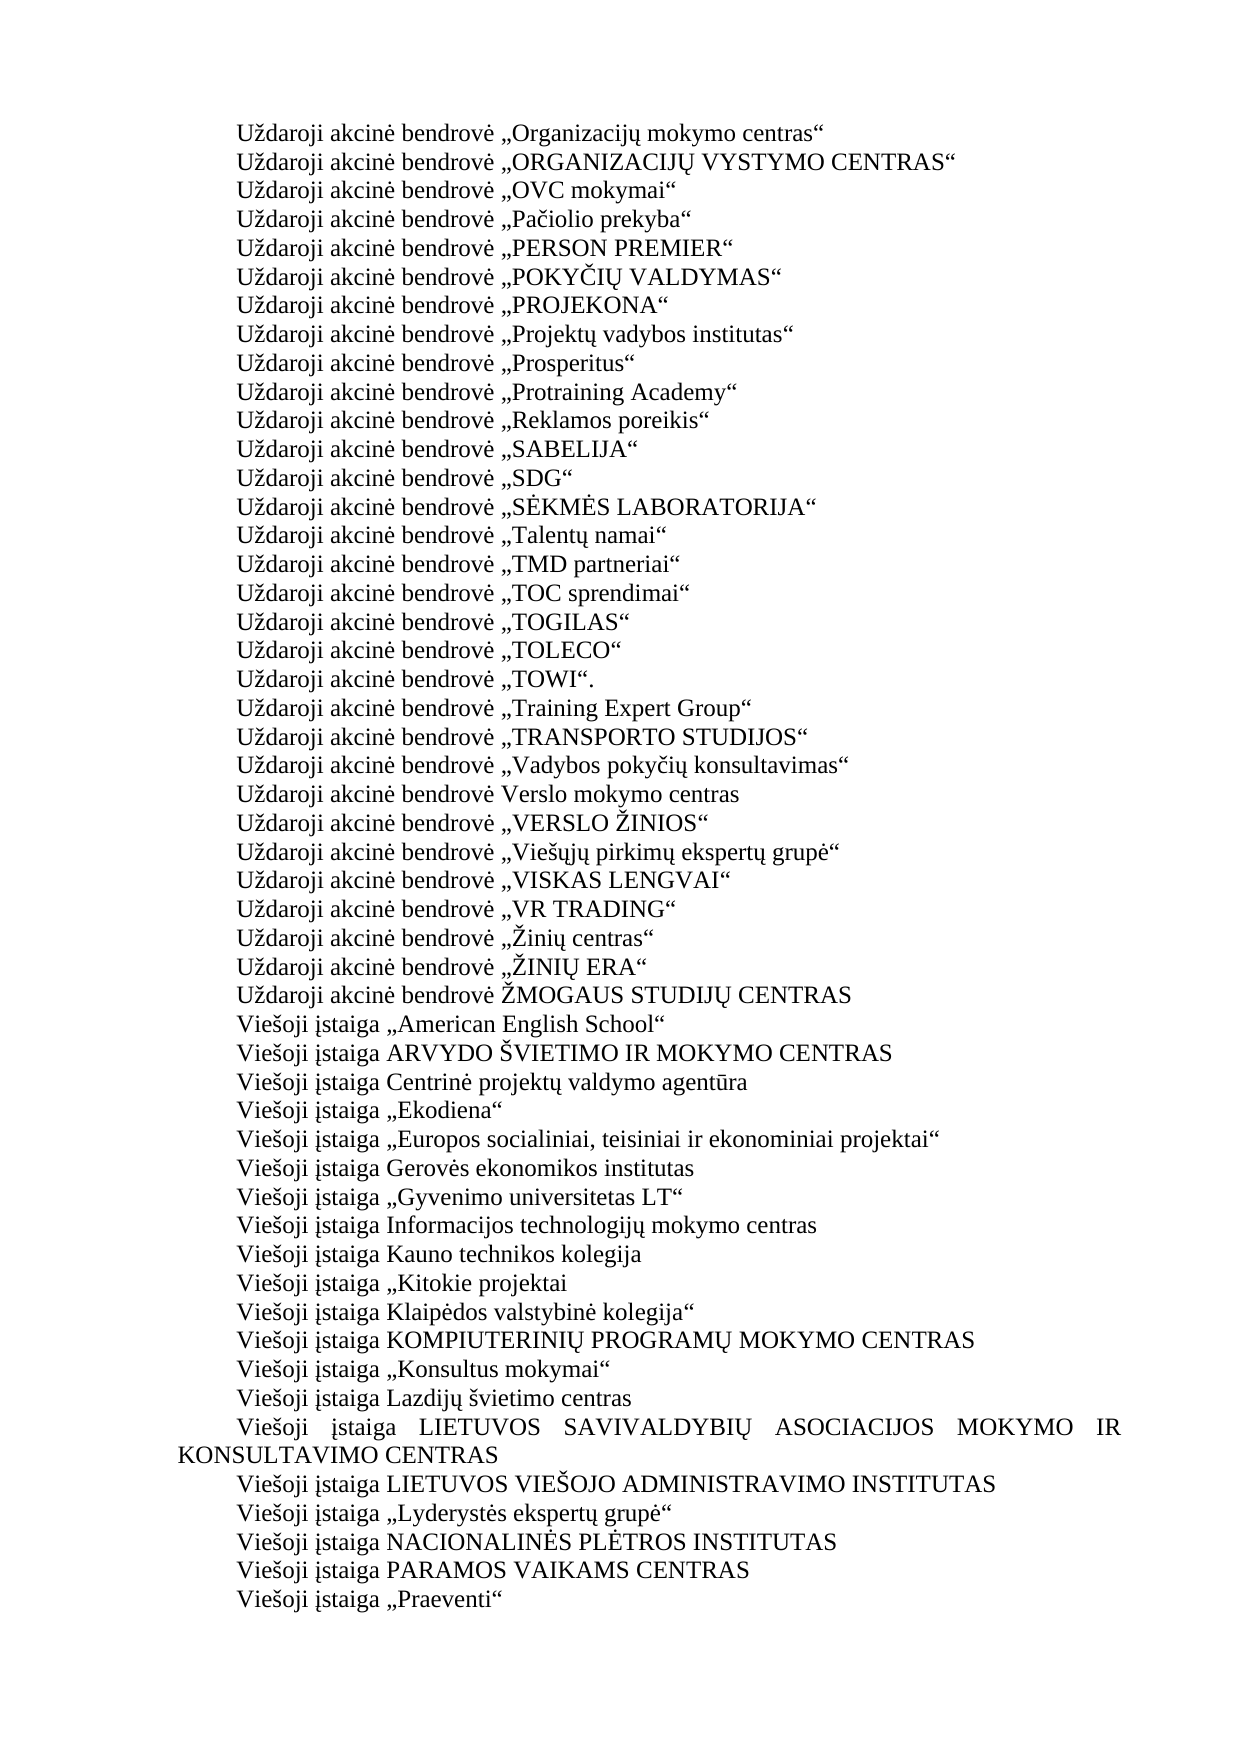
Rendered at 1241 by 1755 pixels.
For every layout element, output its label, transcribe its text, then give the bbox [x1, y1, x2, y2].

text Uždaroji akcinė bendrovė „Viešųjų pirkimų ekspertų grupė“ [177, 837, 1122, 866]
text Viešoji įstaiga „Gyvenimo universitetas LT“ [177, 1182, 1122, 1211]
text Uždaroji akcinė bendrovė „PERSON PREMIER“ [177, 233, 1122, 262]
text Viešoji įstaiga Gerovės ekonomikos institutas [177, 1153, 1122, 1182]
text Uždaroji akcinė bendrovė „POKYČIŲ VALDYMAS“ [177, 262, 1122, 291]
text Uždaroji akcinė bendrovė „PROJEKONA“ [177, 291, 1122, 319]
text Viešoji įstaiga LIETUVOS SAVIVALDYBIŲ ASOCIACIJOS MOKYMO IR KONSULTAVIMO CENTRAS [177, 1412, 1122, 1469]
text Uždaroji akcinė bendrovė „VERSLO ŽINIOS“ [177, 808, 1122, 837]
text Uždaroji akcinė bendrovė „TRANSPORTO STUDIJOS“ [177, 722, 1122, 751]
text Viešoji įstaiga KOMPIUTERINIŲ PROGRAMŲ MOKYMO CENTRAS [177, 1326, 1122, 1354]
text Viešoji įstaiga LIETUVOS VIEŠOJO ADMINISTRAVIMO INSTITUTAS [177, 1469, 1122, 1498]
text Viešoji įstaiga Centrinė projektų valdymo agentūra [177, 1067, 1122, 1096]
text Viešoji įstaiga „Ekodiena“ [177, 1096, 1122, 1124]
text Uždaroji akcinė bendrovė „Talentų namai“ [177, 521, 1122, 549]
text Uždaroji akcinė bendrovė „Protraining Academy“ [177, 377, 1122, 406]
text Uždaroji akcinė bendrovė „VR TRADING“ [177, 894, 1122, 923]
text Uždaroji akcinė bendrovė „Vadybos pokyčių konsultavimas“ [177, 751, 1122, 779]
text Uždaroji akcinė bendrovė „TOC sprendimai“ [177, 578, 1122, 607]
text Uždaroji akcinė bendrovė Verslo mokymo centras [177, 779, 1122, 808]
text Uždaroji akcinė bendrovė „Žinių centras“ [177, 923, 1122, 952]
text Uždaroji akcinė bendrovė „TMD partneriai“ [177, 549, 1122, 578]
text Viešoji įstaiga „Europos socialiniai, teisiniai ir ekonominiai projektai“ [177, 1124, 1122, 1153]
text Uždaroji akcinė bendrovė „SĖKMĖS LABORATORIJA“ [177, 492, 1122, 521]
text Uždaroji akcinė bendrovė „Organizacijų mokymo centras“ [177, 118, 1122, 147]
text Viešoji įstaiga Informacijos technologijų mokymo centras [177, 1211, 1122, 1239]
text Uždaroji akcinė bendrovė „ŽINIŲ ERA“ [177, 952, 1122, 981]
text Viešoji įstaiga „Konsultus mokymai“ [177, 1354, 1122, 1383]
text Uždaroji akcinė bendrovė „TOGILAS“ [177, 607, 1122, 636]
text Uždaroji akcinė bendrovė „VISKAS LENGVAI“ [177, 866, 1122, 894]
text Viešoji įstaiga „Praeventi“ [177, 1584, 1122, 1613]
text Uždaroji akcinė bendrovė „Pačiolio prekyba“ [177, 204, 1122, 233]
text Viešoji įstaiga „Lyderystės ekspertų grupė“ [177, 1498, 1122, 1527]
text Uždaroji akcinė bendrovė „Prosperitus“ [177, 348, 1122, 377]
text Viešoji įstaiga „Kitokie projektai [177, 1268, 1122, 1297]
text Viešoji įstaiga Klaipėdos valstybinė kolegija“ [177, 1297, 1122, 1326]
text Uždaroji akcinė bendrovė „Training Expert Group“ [177, 693, 1122, 722]
text Uždaroji akcinė bendrovė „SDG“ [177, 463, 1122, 492]
text Uždaroji akcinė bendrovė „TOWI“. [177, 664, 1122, 693]
text Uždaroji akcinė bendrovė „TOLECO“ [177, 636, 1122, 664]
text Uždaroji akcinė bendrovė „Projektų vadybos institutas“ [177, 319, 1122, 348]
text Viešoji įstaiga Lazdijų švietimo centras [177, 1383, 1122, 1412]
text Viešoji įstaiga ARVYDO ŠVIETIMO IR MOKYMO CENTRAS [177, 1038, 1122, 1067]
text Viešoji įstaiga Kauno technikos kolegija [177, 1239, 1122, 1268]
text Uždaroji akcinė bendrovė „Reklamos poreikis“ [177, 406, 1122, 434]
text Uždaroji akcinė bendrovė ŽMOGAUS STUDIJŲ CENTRAS [177, 981, 1122, 1009]
text Uždaroji akcinė bendrovė „OVC mokymai“ [177, 176, 1122, 204]
text Viešoji įstaiga PARAMOS VAIKAMS CENTRAS [177, 1556, 1122, 1584]
text Viešoji įstaiga NACIONALINĖS PLĖTROS INSTITUTAS [177, 1527, 1122, 1556]
text Uždaroji akcinė bendrovė „ORGANIZACIJŲ VYSTYMO CENTRAS“ [177, 147, 1122, 176]
text Uždaroji akcinė bendrovė „SABELIJA“ [177, 434, 1122, 463]
text Viešoji įstaiga „American English School“ [177, 1009, 1122, 1038]
